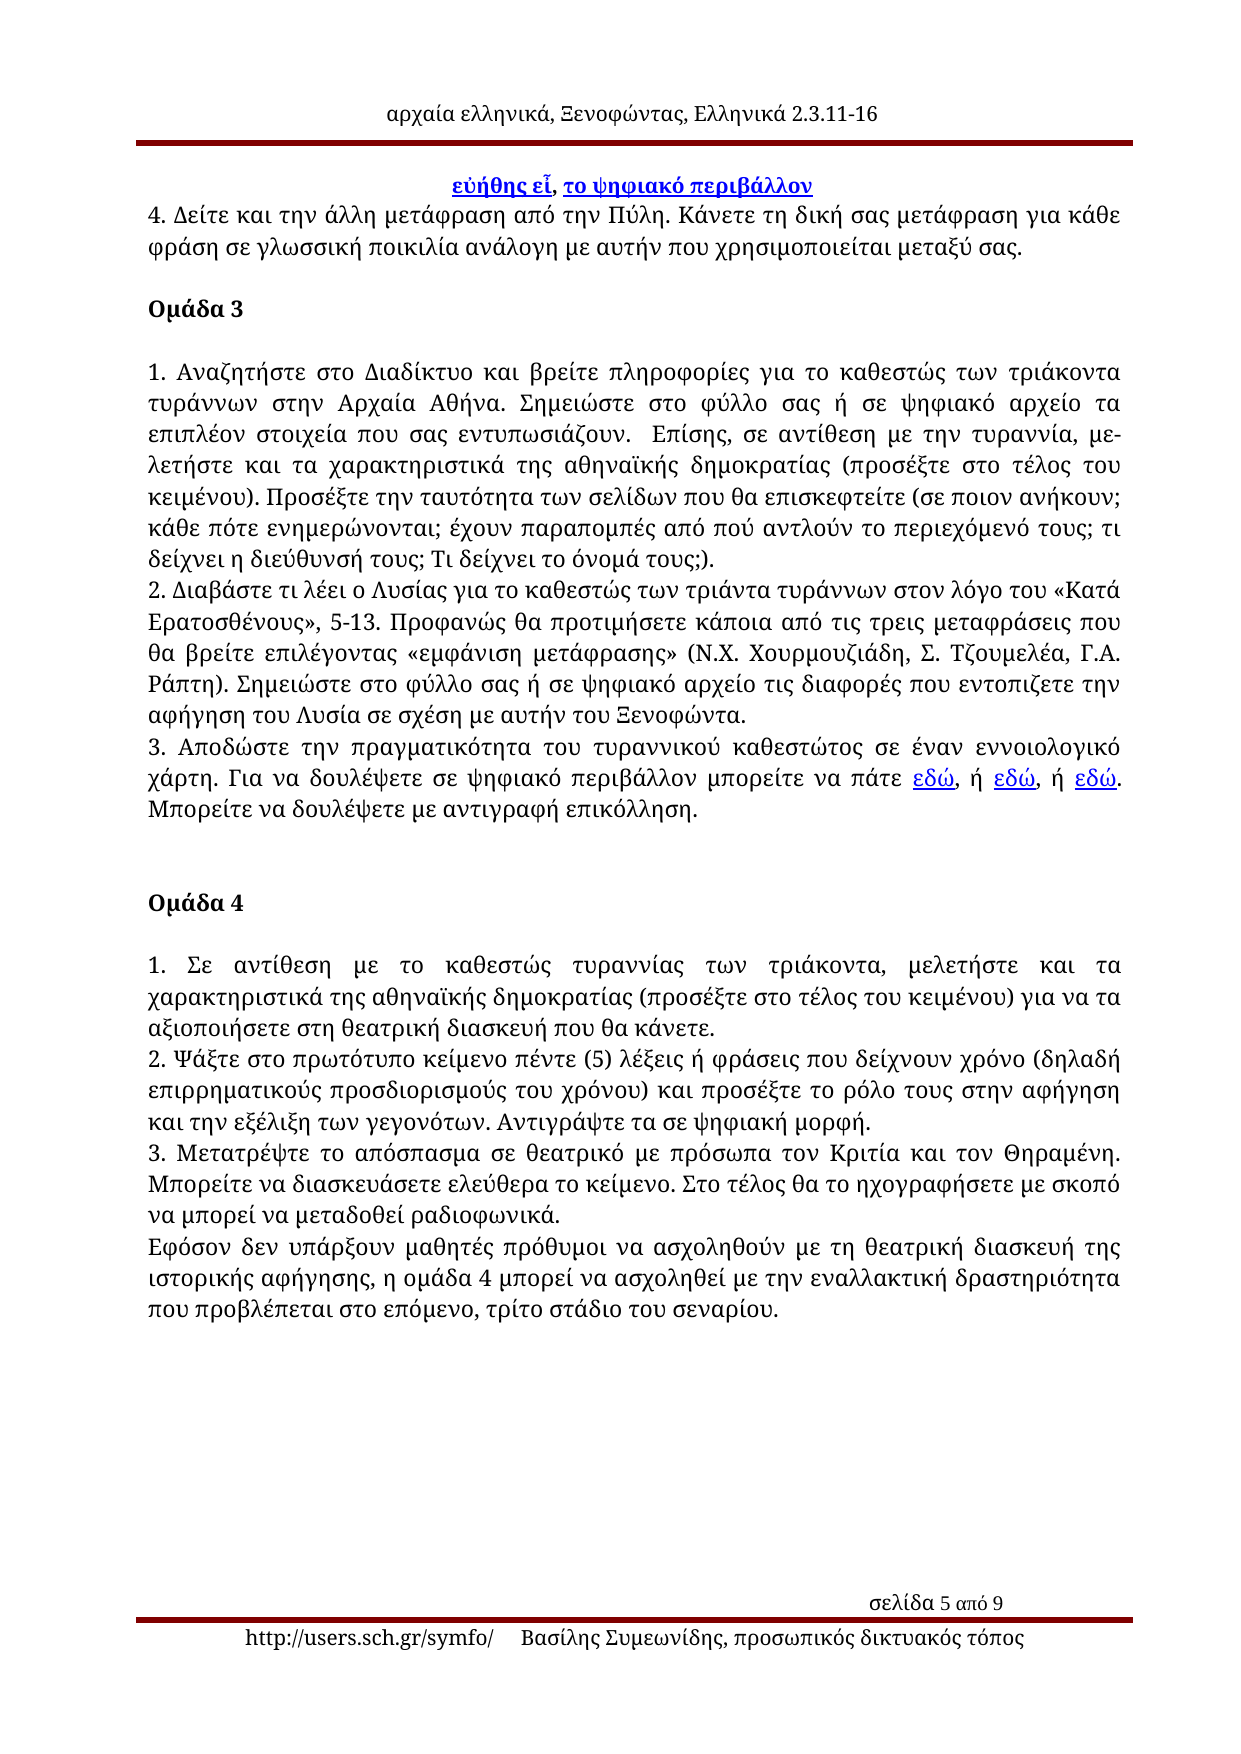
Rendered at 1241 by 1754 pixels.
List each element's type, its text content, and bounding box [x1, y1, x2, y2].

text 4. Δείτε και την άλλη μετάφραση από την Πύλη. Κάνετε τη δική σας μετάφραση για κάθε φράση σε γλωσσική ποικιλία ανάλογη με αυτήν που χρησιμοποιείται μεταξύ σας. [148, 199, 1122, 262]
text 1. Αναζητήστε στο Διαδίκτυο και βρείτε πληροφορίες για το καθεστώς των τριάκοντα τυράννων στην Αρχαία Αθήνα. Σημειώστε στο φύλλο σας ή σε ψηφιακό αρχείο τα επιπλέον στοιχεία που σας εντυπωσιάζουν. Επίσης, σε αντίθεση με την τυραννία, με-λετήστε και τα χαρακτηριστικά της αθηναϊκής δημοκρατίας (προσέξτε στο τέλος του κειμένου). Προσέξτε την ταυτότητα των σελίδων που θα επισκεφτείτε (σε ποιον ανήκουν; κάθε πότε ενημερώνονται; έχουν παραπομπές από πού αντλούν το περιεχόμενό τους; τι δείχνει η διεύθυνσή τους; Τι δείχνει το όνομά τους;). [148, 356, 1122, 574]
text Ομάδα 4 [148, 887, 1122, 918]
text Εφόσον δεν υπάρξουν μαθητές πρόθυμοι να ασχοληθούν με τη θεατρική διασκευή της ιστορικής αφήγησης, η ομάδα 4 μπορεί να ασχοληθεί με την εναλλακτική δραστηριότητα που προβλέπεται στο επόμενο, τρίτο στάδιο του σεναρίου. [148, 1231, 1122, 1324]
text 2. Διαβάστε τι λέει ο Λυσίας για το καθεστώς των τριάντα τυράννων στον λόγο του «Κατά Ερατοσθένους», 5-13. Προφανώς θα προτιμήσετε κάποια από τις τρεις μεταφράσεις που θα βρείτε επιλέγοντας «εμφάνιση μετάφρασης» (Ν.Χ. Χουρμουζιάδη, Σ. Τζουμελέα, Γ.Α. Ράπτη). Σημειώστε στο φύλλο σας ή σε ψηφιακό αρχείο τις διαφορές που εντοπιζετε την αφήγηση του Λυσία σε σχέση με αυτήν του Ξενοφώντα. [148, 574, 1122, 731]
text 3. Μετατρέψτε το απόσπασμα σε θεατρικό με πρόσωπα τον Κριτία και τον Θηραμένη. Μπορείτε να διασκευάσετε ελεύθερα το κείμενο. Στο τέλος θα το ηχογραφήσετε με σκοπό να μπορεί να μεταδοθεί ραδιοφωνικά. [148, 1137, 1122, 1231]
text 3. Αποδώστε την πραγματικότητα του τυραννικού καθεστώτος σε έναν εννοιολογικό χάρτη. Για να δουλέψετε σε ψηφιακό περιβάλλον μπορείτε να πάτε εδώ, ή εδώ, ή εδώ. Μπορείτε να δουλέψετε με αντιγραφή επικόλληση. [148, 731, 1122, 824]
text 2. Ψάξτε στο πρωτότυπο κείμενο πέντε (5) λέξεις ή φράσεις που δείχνουν χρόνο (δηλαδή επιρρηματικούς προσδιορισμούς του χρόνου) και προσέξτε το ρόλο τους στην αφήγηση και την εξέλιξη των γεγονότων. Αντιγράψτε τα σε ψηφιακή μορφή. [148, 1043, 1122, 1137]
text Ομάδα 3 [148, 293, 1122, 324]
text 1. Σε αντίθεση με το καθεστώς τυραννίας των τριάκοντα, μελετήστε και τα χαρακτηριστικά της αθηναϊκής δημοκρατίας (προσέξτε στο τέλος του κειμένου) για να τα αξιοποιήσετε στη θεατρική διασκευή που θα κάνετε. [148, 949, 1122, 1043]
